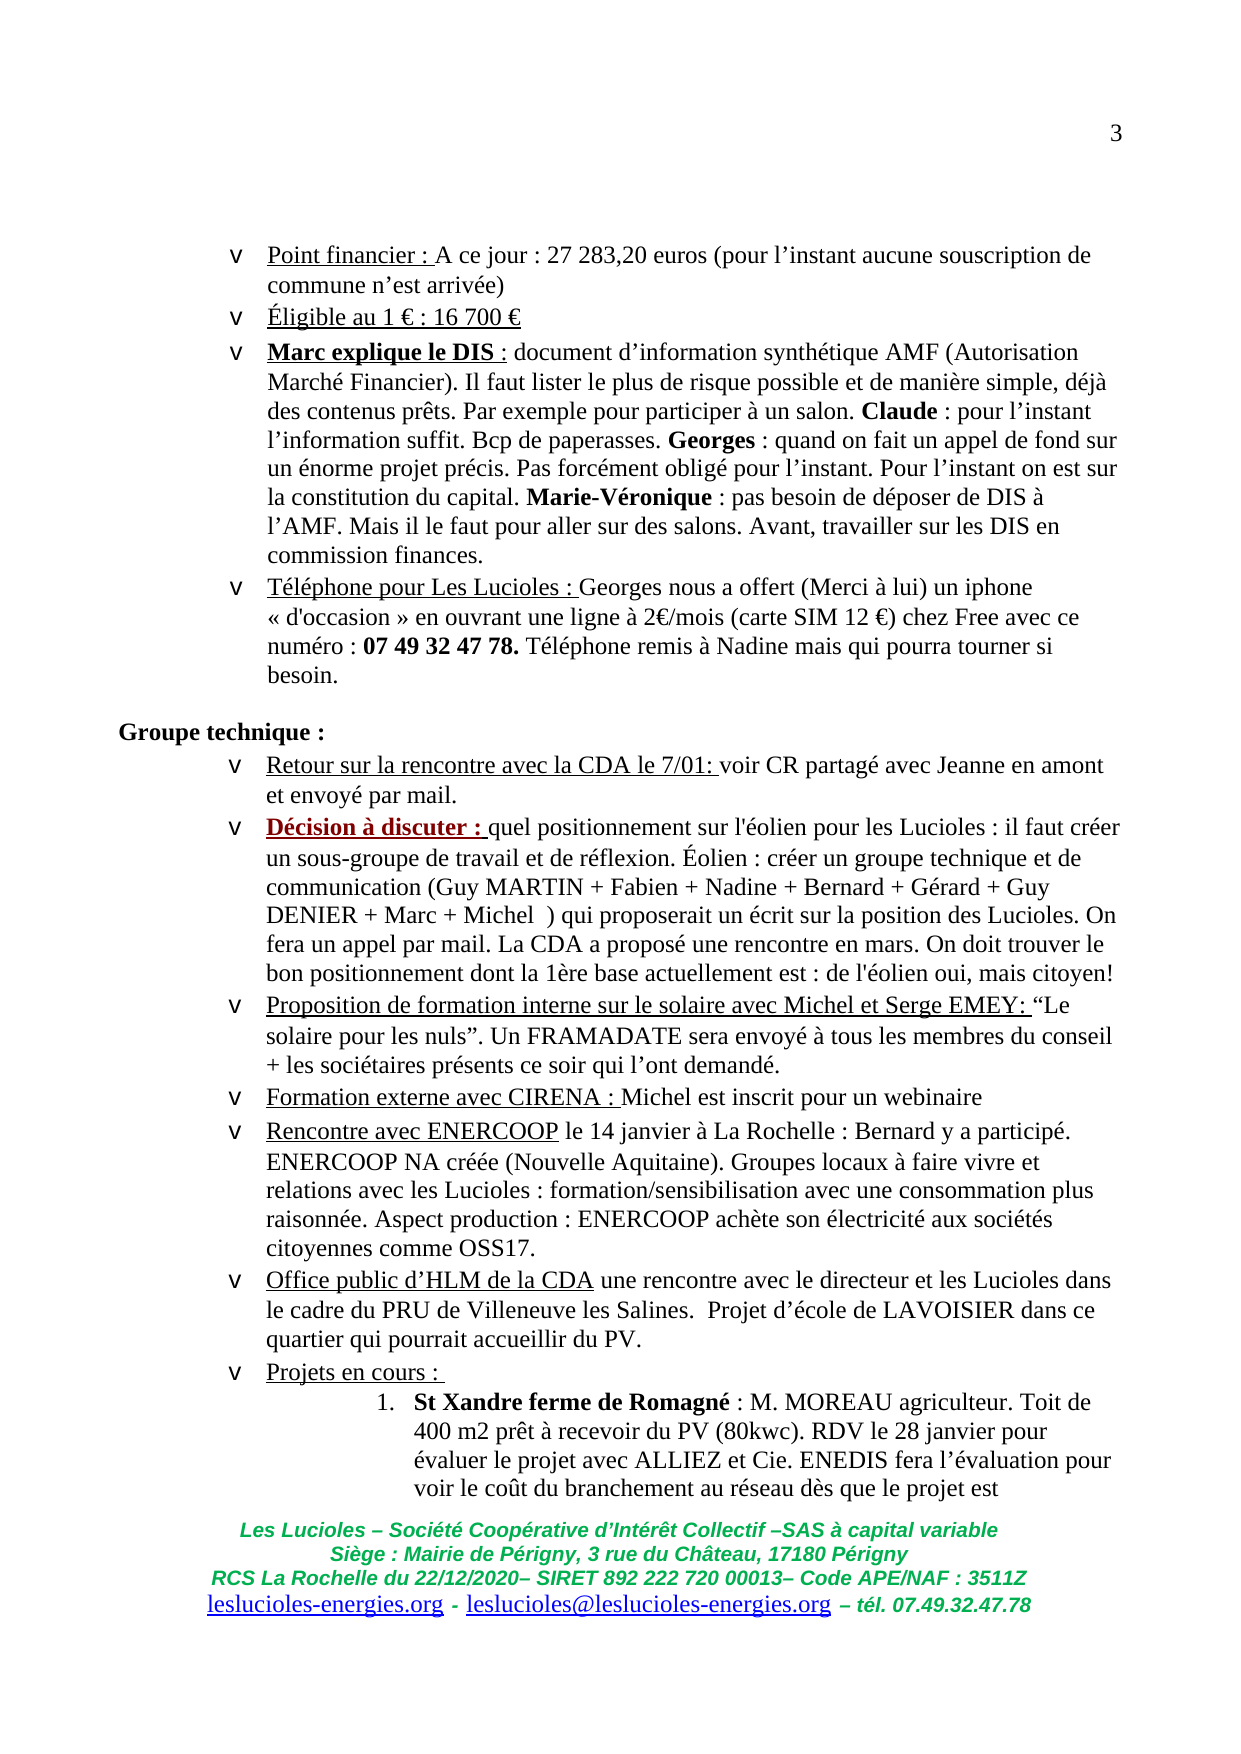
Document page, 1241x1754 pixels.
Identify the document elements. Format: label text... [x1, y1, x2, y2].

list Formation externe avec CIRENA : Michel est inscrit pour un webinaire [228, 1078, 1122, 1112]
text Groupe technique : [118, 717, 1122, 746]
list Décision à discuter : quel positionnement sur l'éolien pour les Lucioles : il faut créer un sous-groupe de travail et de réflexion. Éolien : créer un groupe technique et de communication (Guy MARTIN + Fabien + Nadine + Bernard + Gérard + Guy DENIER + Marc + Michel ) qui proposerait un écrit sur la position des Lucioles. On fera un appel par mail. La CDA a proposé une rencontre en mars. On doit trouver le bon positionnement dont la 1ère base actuellement est : de l'éolien oui, mais citoyen! [228, 809, 1122, 987]
list Proposition de formation interne sur le solaire avec Michel et Serge EMEY: “Le solaire pour les nuls”. Un FRAMADATE sera envoyé à tous les membres du conseil + les sociétaires présents ce soir qui l’ont demandé. [228, 987, 1122, 1078]
list Éligible au 1 € : 16 700 € [229, 299, 1122, 333]
list Marc explique le DIS : document d’information synthétique AMF (Autorisation Marché Financier). Il faut lister le plus de risque possible et de manière simple, déjà des contenus prêts. Par exemple pour participer à un salon. Claude : pour l’instant l’information suffit. Bcp de paperasses. Georges : quand on fait un appel de fond sur un énorme projet précis. Pas forcément obligé pour l’instant. Pour l’instant on est sur la constitution du capital. Marie-Véronique : pas besoin de déposer de DIS à l’AMF. Mais il le faut pour aller sur des salons. Avant, travailler sur les DIS en commission finances. [229, 333, 1122, 568]
list Téléphone pour Les Lucioles : Georges nous a offert (Merci à lui) un iphone « d'occasion » en ouvrant une ligne à 2€/mois (carte SIM 12 €) chez Free avec ce numéro : 07 49 32 47 78. Téléphone remis à Nadine mais qui pourra tourner si besoin. [229, 568, 1122, 689]
list Point financier : A ce jour : 27 283,20 euros (pour l’instant aucune souscription de commune n’est arrivée) [229, 236, 1122, 299]
list Retour sur la rencontre avec la CDA le 7/01: voir CR partagé avec Jeanne en amont et envoyé par mail. [228, 746, 1122, 809]
list Projets en cours : [228, 1353, 1122, 1387]
list St Xandre ferme de Romagné : M. MOREAU agriculteur. Toit de 400 m2 prêt à recevoir du PV (80kwc). RDV le 28 janvier pour évaluer le projet avec ALLIEZ et Cie. ENEDIS fera l’évaluation pour voir le coût du branchement au réseau dès que le projet est [376, 1387, 1122, 1502]
list Office public d’HLM de la CDA une rencontre avec le directeur et les Lucioles dans le cadre du PRU de Villeneuve les Salines. Projet d’école de LAVOISIER dans ce quartier qui pourrait accueillir du PV. [228, 1262, 1122, 1353]
list Rencontre avec ENERCOOP le 14 janvier à La Rochelle : Bernard y a participé. ENERCOOP NA créée (Nouvelle Aquitaine). Groupes locaux à faire vivre et relations avec les Lucioles : formation/sensibilisation avec une consommation plus raisonnée. Aspect production : ENERCOOP achète son électricité aux sociétés citoyennes comme OSS17. [228, 1112, 1122, 1262]
